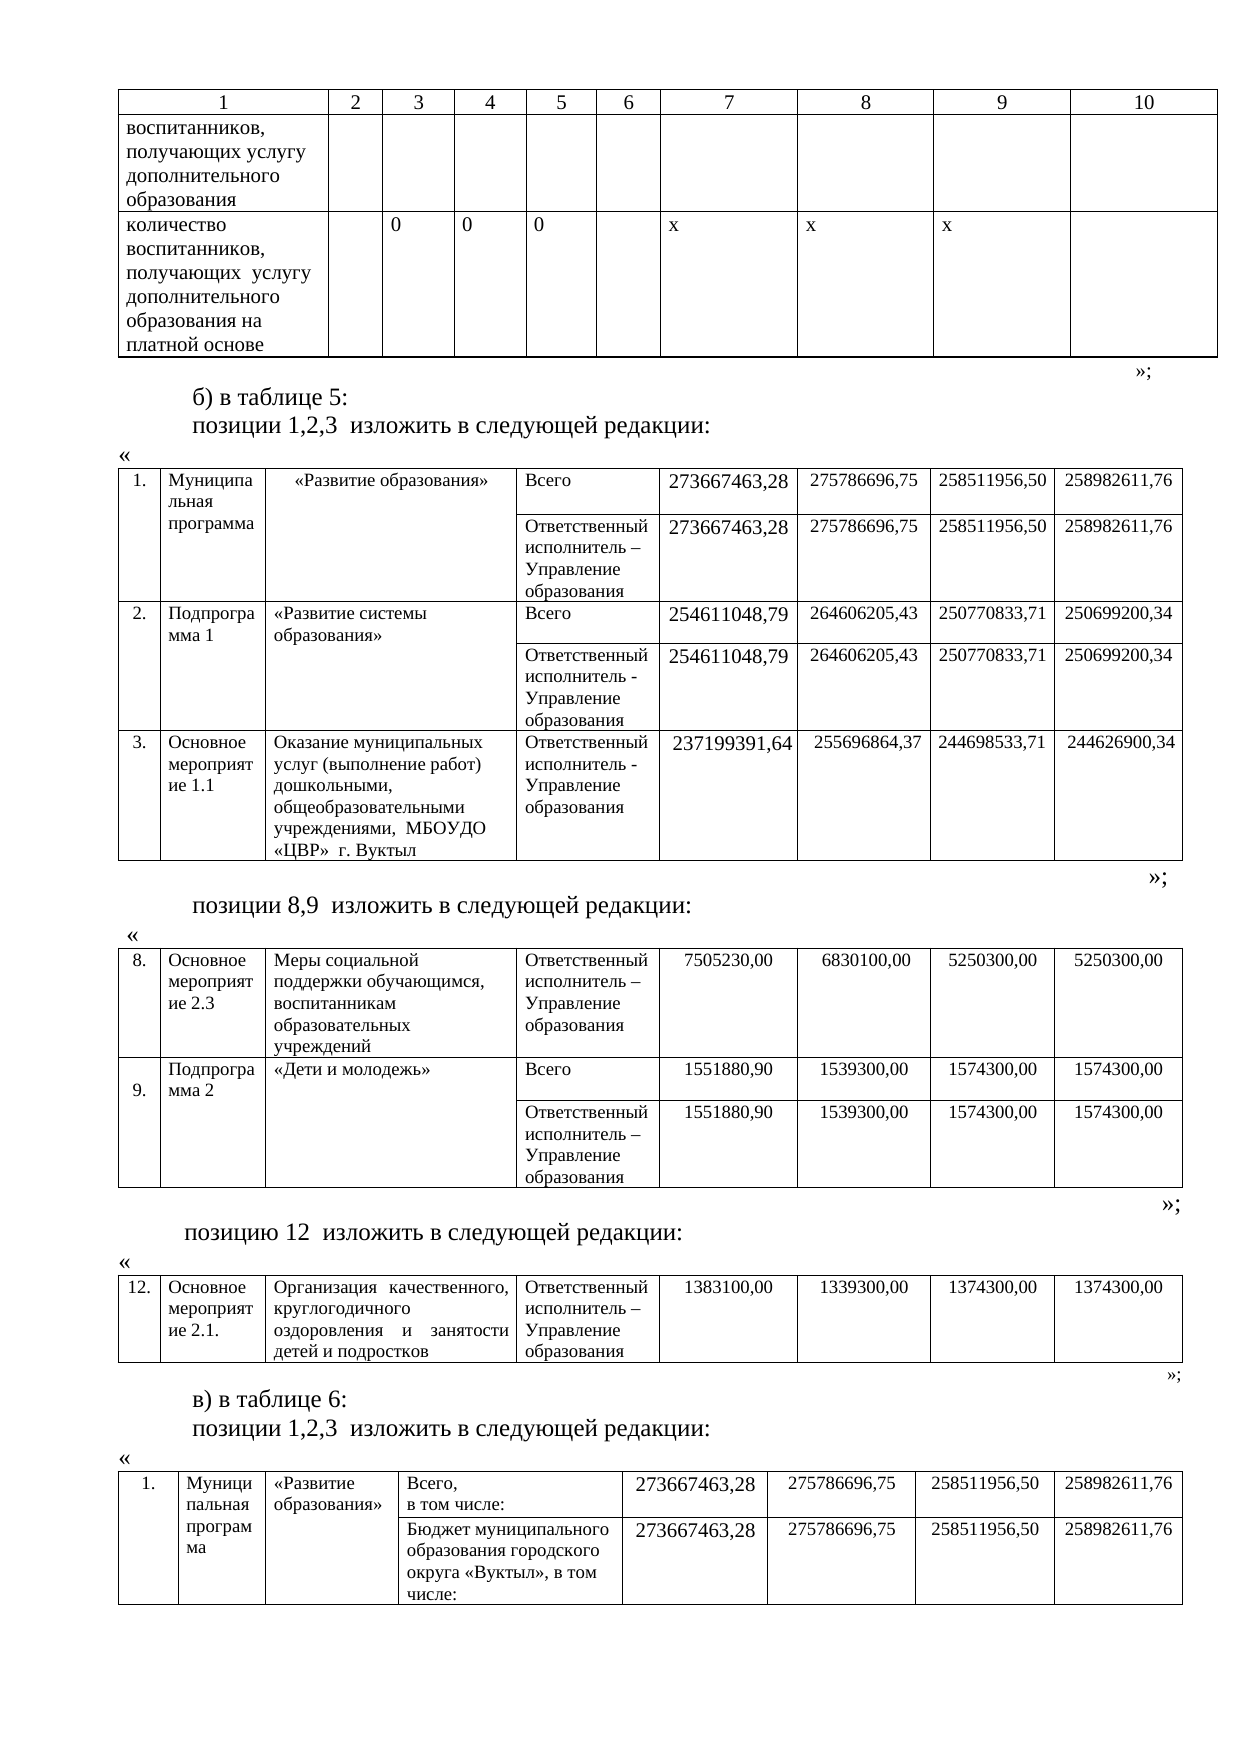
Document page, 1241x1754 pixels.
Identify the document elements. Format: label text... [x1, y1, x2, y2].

table_header 5 [527, 90, 596, 114]
table_cell 6830100,00 [798, 949, 930, 1057]
table_header 12. [119, 1276, 160, 1362]
table_header 8 [798, 90, 933, 114]
table_cell 258511956,50 [916, 1518, 1054, 1604]
table_cell «Развитие системы образования» [266, 602, 516, 730]
table_cell [383, 115, 454, 211]
table_header 1 [119, 90, 328, 114]
table_cell Оказание муниципальных услуг (выполнение работ) дошкольными, общеобразовательными учреждениями, МБОУДО «ЦВР» г. Вуктыл [266, 731, 516, 860]
table_cell 258982611,76 [1055, 1518, 1182, 1604]
table_cell 250770833,71 [931, 602, 1054, 643]
table_header 1. [119, 469, 160, 601]
table_cell Основное мероприятие 1.1 [161, 731, 265, 860]
table_header 1383100,00 [660, 1276, 797, 1362]
table_cell 254611048,79 [660, 644, 797, 730]
table_cell Ответственный исполнитель - Управление образования [517, 731, 659, 860]
table_cell Основное мероприятие 2.3 [161, 949, 265, 1057]
table_cell Меры социальной поддержки обучающимся, воспитанникам образовательных учреждений [266, 949, 516, 1057]
table_cell 1574300,00 [931, 1101, 1054, 1187]
table_header 258982611,76 [1055, 1472, 1182, 1517]
table_cell 250770833,71 [931, 644, 1054, 730]
table_cell x [798, 212, 933, 356]
text « [118, 1246, 1146, 1274]
table_cell [329, 115, 382, 211]
text « [118, 1442, 1152, 1471]
table_cell 273667463,28 [623, 1518, 767, 1604]
table_cell Ответственный исполнитель – Управление образования [517, 1101, 659, 1187]
table_cell [329, 212, 382, 356]
table_cell [597, 212, 660, 356]
table_header Организация качественного, круглогодичного оздоровления и занятости детей и подростков [266, 1276, 516, 1362]
table_cell [934, 115, 1070, 211]
table_cell [1071, 212, 1217, 356]
table_cell Бюджет муниципального образования городского округа «Вуктыл», в том числе: [399, 1518, 622, 1604]
table_cell 1539300,00 [798, 1058, 930, 1100]
table_cell [527, 115, 596, 211]
table_header 1. [119, 1472, 178, 1604]
table_header Всего [517, 469, 659, 514]
text »; [118, 1188, 1181, 1217]
table_header 258511956,50 [916, 1472, 1054, 1517]
text в) в таблице 6: [118, 1384, 1152, 1413]
table_cell 250699200,34 [1055, 602, 1182, 643]
table_header «Развитие образования» [266, 1472, 398, 1604]
table_cell 258511956,50 [931, 515, 1054, 601]
table_header Основное мероприятие 2.1. [161, 1276, 265, 1362]
table_cell [597, 115, 660, 211]
table_cell 250699200,34 [1055, 644, 1182, 730]
table_header Всего, в том числе: [399, 1472, 622, 1517]
table_header 2 [329, 90, 382, 114]
table_cell Подпрограмма 2 [161, 1058, 265, 1187]
table_cell 8. [119, 949, 160, 1057]
table_cell x [934, 212, 1070, 356]
table_cell 258982611,76 [1055, 515, 1182, 601]
table_cell воспитанников, получающих услугу дополнительного образования [119, 115, 328, 211]
table_header Муниципальная программа [179, 1472, 265, 1604]
table_header 258511956,50 [931, 469, 1054, 514]
table_header 3 [383, 90, 454, 114]
table_cell 273667463,28 [660, 515, 797, 601]
table_cell Ответственный исполнитель - Управление образования [517, 644, 659, 730]
table_header 4 [455, 90, 526, 114]
table_header 273667463,28 [660, 469, 797, 514]
table_header «Развитие образования» [266, 469, 516, 601]
text »; [118, 1363, 1181, 1384]
table_cell [798, 115, 933, 211]
text »; [118, 358, 1152, 382]
table_cell количество воспитанников, получающих услугу дополнительного образования на платной основе [119, 212, 328, 356]
table_cell 244626900,34 [1055, 731, 1182, 860]
table_cell 1574300,00 [1055, 1101, 1182, 1187]
table_cell Всего [517, 602, 659, 643]
table_cell 0 [383, 212, 454, 356]
table_header 10 [1071, 90, 1217, 114]
table_cell 254611048,79 [660, 602, 797, 643]
table_cell 275786696,75 [768, 1518, 915, 1604]
table_cell 264606205,43 [798, 602, 930, 643]
table_cell [1071, 115, 1217, 211]
table_header 258982611,76 [1055, 469, 1182, 514]
table_cell Подпрограмма 1 [161, 602, 265, 730]
table_cell 1574300,00 [1055, 1058, 1182, 1100]
table_cell 264606205,43 [798, 644, 930, 730]
table_cell 1539300,00 [798, 1101, 930, 1187]
subtitle « [118, 439, 1152, 468]
table_header 6 [597, 90, 660, 114]
table_header Ответственный исполнитель – Управление образования [517, 1276, 659, 1362]
table_header 1374300,00 [1055, 1276, 1182, 1362]
table_cell 0 [455, 212, 526, 356]
table_header 275786696,75 [768, 1472, 915, 1517]
table_cell 3. [119, 731, 160, 860]
table_cell «Дети и молодежь» [266, 1058, 516, 1187]
table_header 7 [661, 90, 797, 114]
table_cell Ответственный исполнитель – Управление образования [517, 515, 659, 601]
table_cell 5250300,00 [931, 949, 1054, 1057]
table_cell Всего [517, 1058, 659, 1100]
subtitle позиции 1,2,3 изложить в следующей редакции: [118, 410, 1152, 439]
table_cell [661, 115, 797, 211]
table_cell 275786696,75 [798, 515, 930, 601]
table_cell 5250300,00 [1055, 949, 1182, 1057]
table_cell [455, 115, 526, 211]
table_cell Ответственный исполнитель – Управление образования [517, 949, 659, 1057]
table_cell 244698533,71 [931, 731, 1054, 860]
table_cell 1551880,90 [660, 1058, 797, 1100]
table_header 275786696,75 [798, 469, 930, 514]
table_header Муниципальная программа [161, 469, 265, 601]
table_cell 7505230,00 [660, 949, 797, 1057]
table_cell 255696864,37 [798, 731, 930, 860]
table_cell 1574300,00 [931, 1058, 1054, 1100]
table_header 1374300,00 [931, 1276, 1054, 1362]
table_cell 9. [119, 1058, 160, 1187]
text позиции 1,2,3 изложить в следующей редакции: [118, 1413, 1152, 1442]
subtitle б) в таблице 5: [118, 382, 1152, 410]
table_header 1339300,00 [798, 1276, 930, 1362]
table_cell 2. [119, 602, 160, 730]
table_cell 0 [527, 212, 596, 356]
table_header 9 [934, 90, 1070, 114]
table_cell x [661, 212, 797, 356]
table_cell 237199391,64 [660, 731, 797, 860]
table_header 273667463,28 [623, 1472, 767, 1517]
text позицию 12 изложить в следующей редакции: [118, 1217, 1145, 1246]
table_cell 1551880,90 [660, 1101, 797, 1187]
table_cell »; позиции 8,9 изложить в следующей редакции: « [118, 861, 1182, 948]
